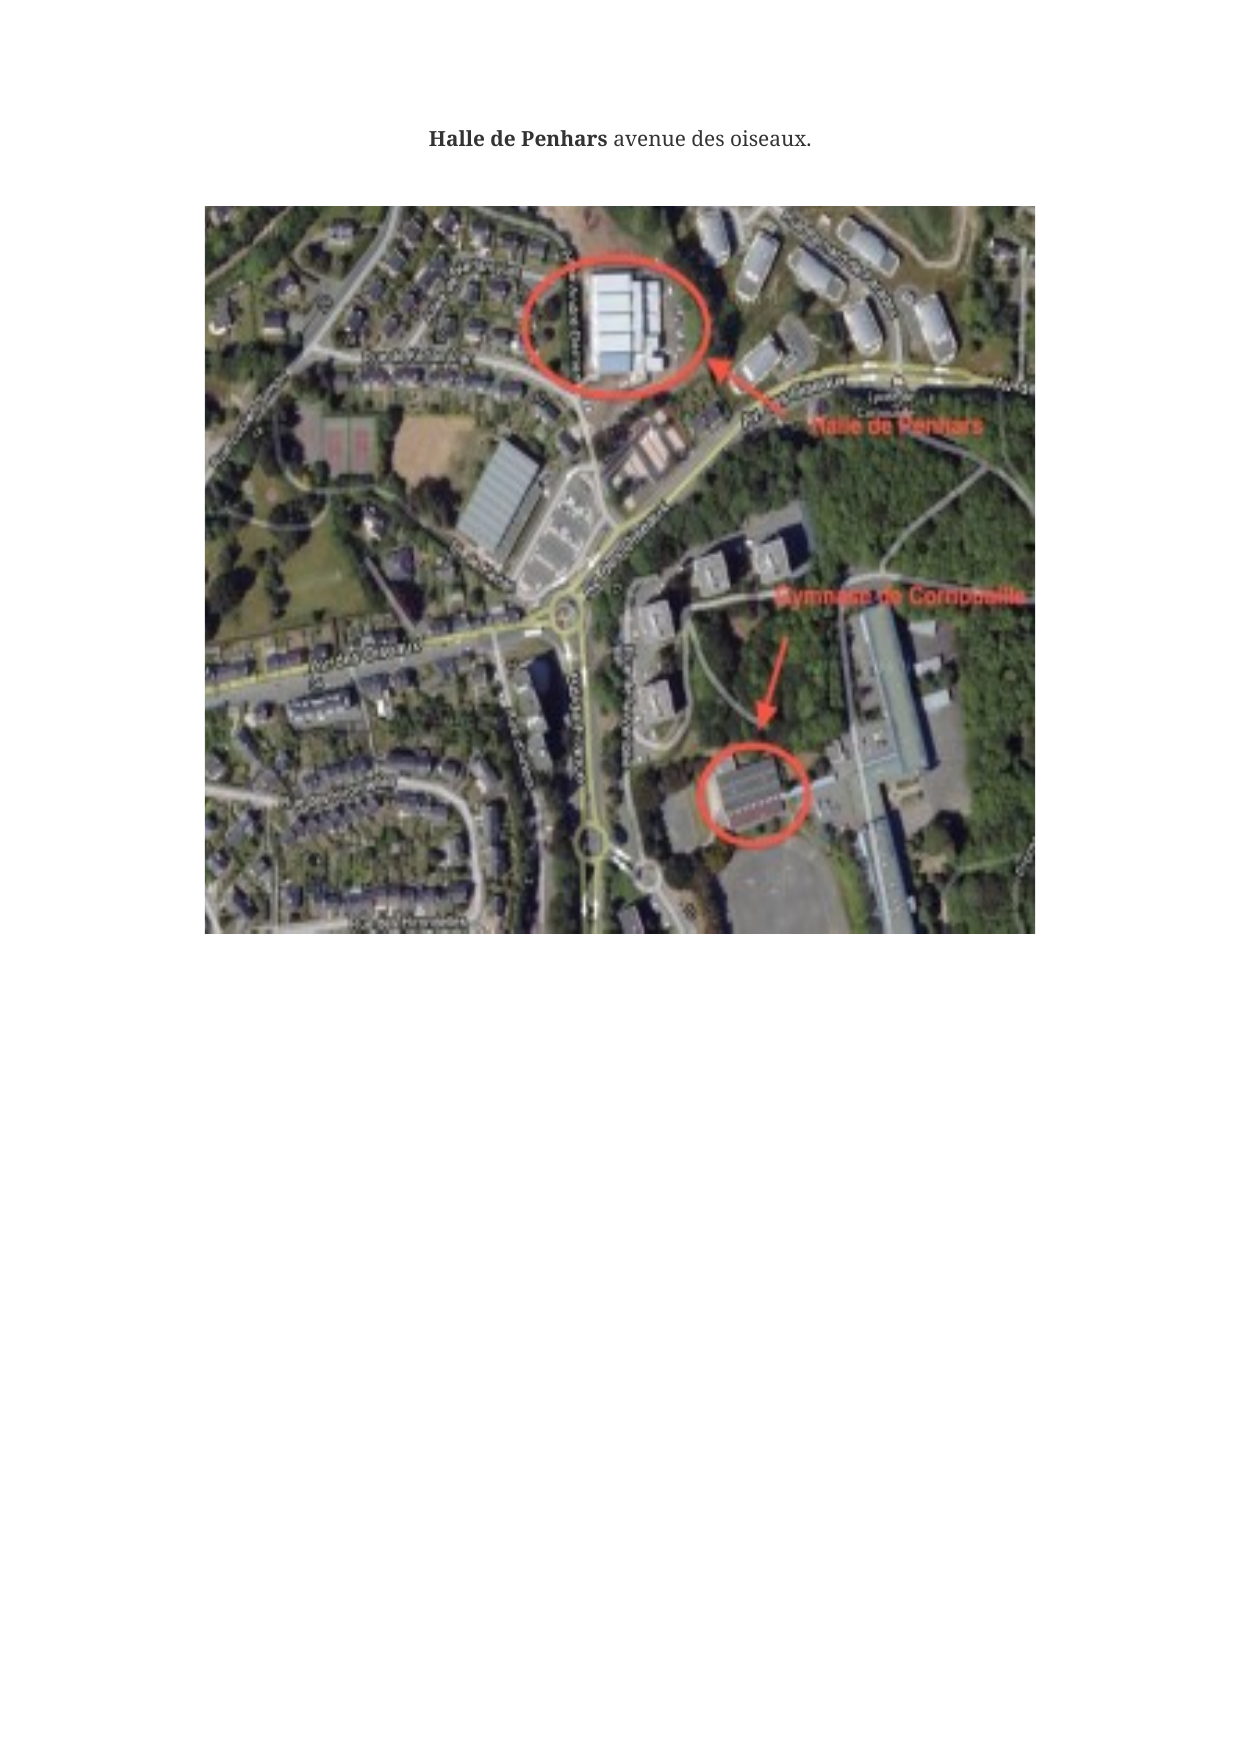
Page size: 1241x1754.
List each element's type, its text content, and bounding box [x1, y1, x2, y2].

text Halle de Penhars avenue des oiseaux. [118, 124, 1122, 153]
picture [204, 206, 1036, 934]
